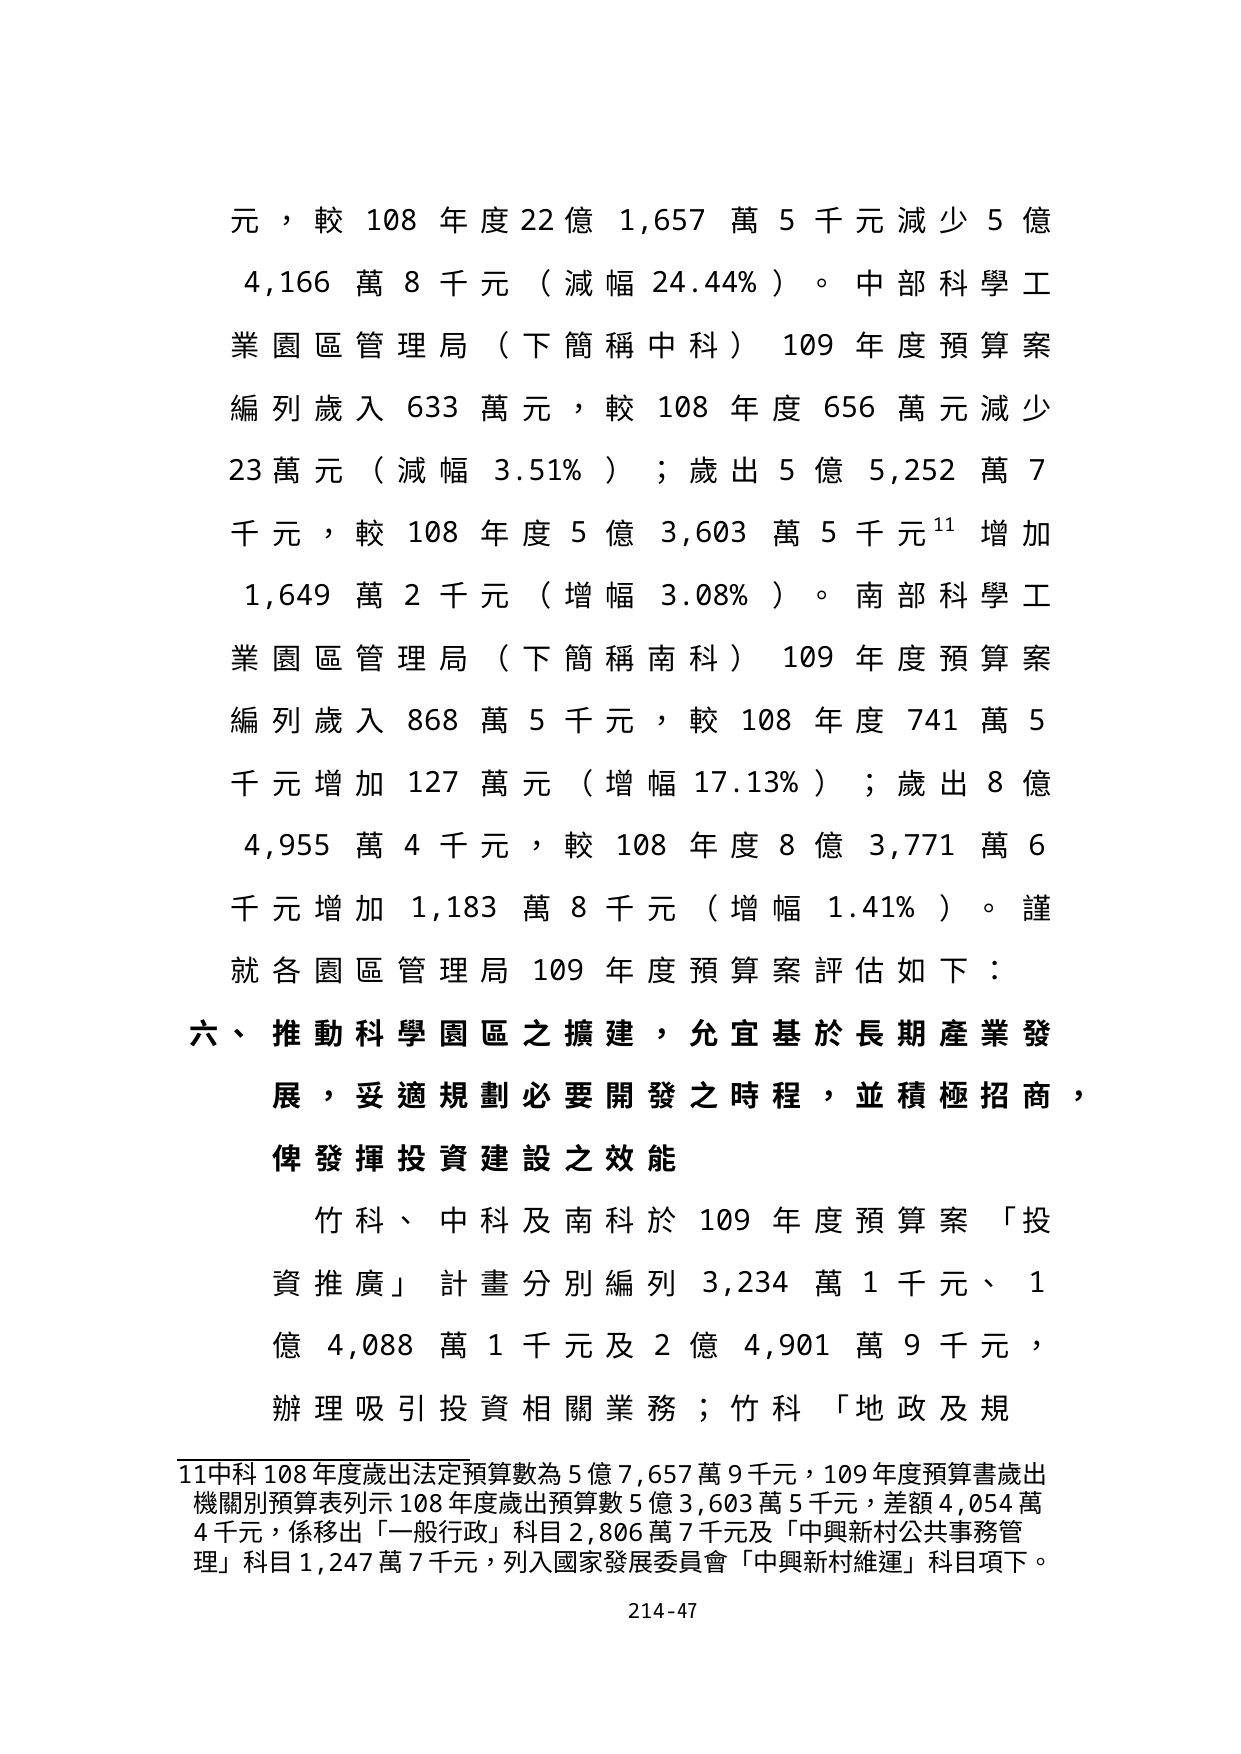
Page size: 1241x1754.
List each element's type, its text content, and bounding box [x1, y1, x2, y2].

text 科技部新竹科學工業園區管理局（下簡稱竹科）109年度預算案編列歲入1,429萬1千元，較108年度1,190萬7千元增加238萬4千元（增幅20.02%）；歲出16億7,490萬7千元，較108年度22億1,657萬5千元減少5億4,166萬8千元（減幅24.44%）。中部科學工業園區管理局（下簡稱中科）109年度預算案編列歲入633萬元，較108年度656萬元減少23萬元（減幅3.51%）；歲出5億5,252萬7千元，較108年度5億3,603萬5千元增加1,649萬2千元（增幅3.08%）。南部科學工業園區管理局（下簡稱南科）109年度預算案編列歲入868萬5千元，較108年度741萬5千元增加127萬元（增幅17.13%）；歲出8億4,955萬4千元，較108年度8億3,771萬6千元增加1,183萬8千元（增幅1.41%）。謹就各園區管理局109年度預算案評估如下： [212, 177, 1058, 990]
text 六、推動科學園區之擴建，允宜基於長期產業發展，妥適規劃必要開發之時程，並積極招商，俾發揮投資建設之效能 [183, 990, 1058, 1177]
text 竹科、中科及南科於109年度預算案「投資推廣」計畫分別編列3,234萬1千元、1億4,088萬1千元及2億4,901萬9千元，辦理吸引投資相關業務；竹科「地政及規 [242, 1177, 1058, 1427]
text 中科108年度歲出法定預算數為5億7,657萬9千元，109年度預算書歲出機關別預算表列示108年度歲出預算數5億3,603萬5千元，差額4,054萬4千元，係移出「一般行政」科目2,806萬7千元及「中興新村公共事務管理」科目1,247萬7千元，列入國家發展委員會「中興新村維運」科目項下。 [177, 1460, 1063, 1577]
